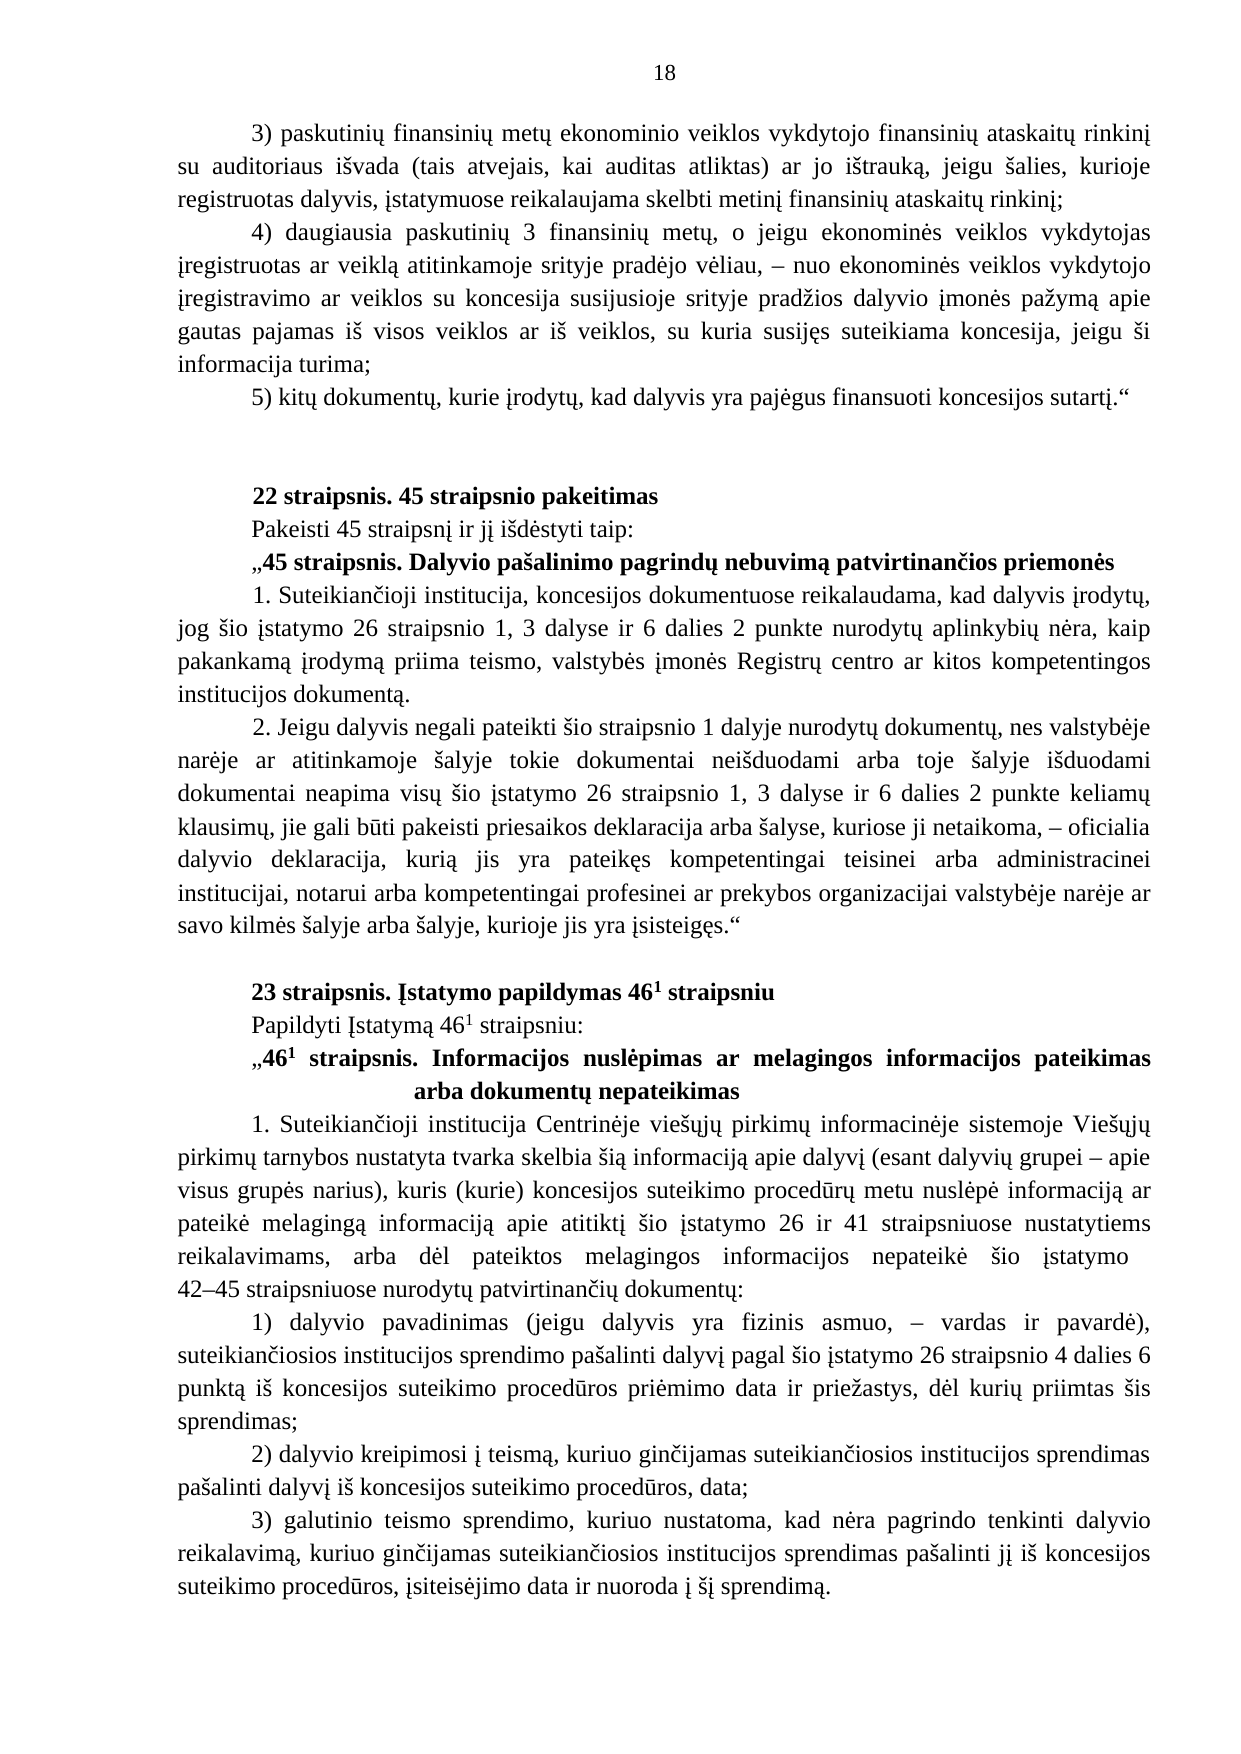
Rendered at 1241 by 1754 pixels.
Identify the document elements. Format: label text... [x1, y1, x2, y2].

text „45 straipsnis. Dalyvio pašalinimo pagrindų nebuvimą patvirtinančios priemonės [177, 547, 1152, 576]
text 2) dalyvio kreipimosi į teismą, kuriuo ginčijamas suteikiančiosios institucijos sprendimas pašalinti dalyvį iš koncesijos suteikimo procedūros, data; [177, 1439, 1152, 1501]
text „461 straipsnis. Informacijos nuslėpimas ar melagingos informacijos pateikimas arba dokumentų nepateikimas [251, 1043, 1152, 1104]
text Pakeisti 45 straipsnį ir jį išdėstyti taip: [177, 514, 1152, 543]
subtitle 3) paskutinių finansinių metų ekonominio veiklos vykdytojo finansinių ataskaitų rinkinį su auditoriaus išvada (tais atvejais, kai auditas atliktas) ar jo ištrauką, jeigu šalies, kurioje registruotas dalyvis, įstatymuose reikalaujama skelbti metinį finansinių ataskaitų rinkinį; [177, 118, 1152, 213]
text 1) dalyvio pavadinimas (jeigu dalyvis yra fizinis asmuo, – vardas ir pavardė), suteikiančiosios institucijos sprendimo pašalinti dalyvį pagal šio įstatymo 26 straipsnio 4 dalies 6 punktą iš koncesijos suteikimo procedūros priėmimo data ir priežastys, dėl kurių priimtas šis sprendimas; [177, 1307, 1152, 1435]
text 1. Suteikiančioji institucija Centrinėje viešųjų pirkimų informacinėje sistemoje Viešųjų pirkimų tarnybos nustatyta tvarka skelbia šią informaciją apie dalyvį (esant dalyvių grupei – apie visus grupės narius), kuris (kurie) koncesijos suteikimo procedūrų metu nuslėpė informaciją ar pateikė melagingą informaciją apie atitiktį šio įstatymo 26 ir 41 straipsniuose nustatytiems reikalavimams, arba dėl pateiktos melagingos informacijos nepateikė šio įstatymo 42–45 straipsniuose nurodytų patvirtinančių dokumentų: [177, 1109, 1152, 1303]
text 22 straipsnis. 45 straipsnio pakeitimas [177, 481, 1152, 510]
text 23 straipsnis. Įstatymo papildymas 461 straipsniu [177, 977, 1152, 1005]
text 3) galutinio teismo sprendimo, kuriuo nustatoma, kad nėra pagrindo tenkinti dalyvio reikalavimą, kuriuo ginčijamas suteikiančiosios institucijos sprendimas pašalinti jį iš koncesijos suteikimo procedūros, įsiteisėjimo data ir nuoroda į šį sprendimą. [177, 1505, 1152, 1600]
subtitle 5) kitų dokumentų, kurie įrodytų, kad dalyvis yra pajėgus finansuoti koncesijos sutartį.“ [177, 382, 1152, 411]
subtitle 4) daugiausia paskutinių 3 finansinių metų, o jeigu ekonominės veiklos vykdytojas įregistruotas ar veiklą atitinkamoje srityje pradėjo vėliau, – nuo ekonominės veiklos vykdytojo įregistravimo ar veiklos su koncesija susijusioje srityje pradžios dalyvio įmonės pažymą apie gautas pajamas iš visos veiklos ar iš veiklos, su kuria susijęs suteikiama koncesija, jeigu ši informacija turima; [177, 217, 1152, 378]
text 2. Jeigu dalyvis negali pateikti šio straipsnio 1 dalyje nurodytų dokumentų, nes valstybėje narėje ar atitinkamoje šalyje tokie dokumentai neišduodami arba toje šalyje išduodami dokumentai neapima visų šio įstatymo 26 straipsnio 1, 3 dalyse ir 6 dalies 2 punkte keliamų klausimų, jie gali būti pakeisti priesaikos deklaracija arba šalyse, kuriose ji netaikoma, – oficialia dalyvio deklaracija, kurią jis yra pateikęs kompetentingai teisinei arba administracinei institucijai, notarui arba kompetentingai profesinei ar prekybos organizacijai valstybėje narėje ar savo kilmės šalyje arba šalyje, kurioje jis yra įsisteigęs.“ [177, 712, 1152, 939]
text Papildyti Įstatymą 461 straipsniu: [177, 1010, 1152, 1038]
text 1. Suteikiančioji institucija, koncesijos dokumentuose reikalaudama, kad dalyvis įrodytų, jog šio įstatymo 26 straipsnio 1, 3 dalyse ir 6 dalies 2 punkte nurodytų aplinkybių nėra, kaip pakankamą įrodymą priima teismo, valstybės įmonės Registrų centro ar kitos kompetentingos institucijos dokumentą. [177, 580, 1152, 708]
